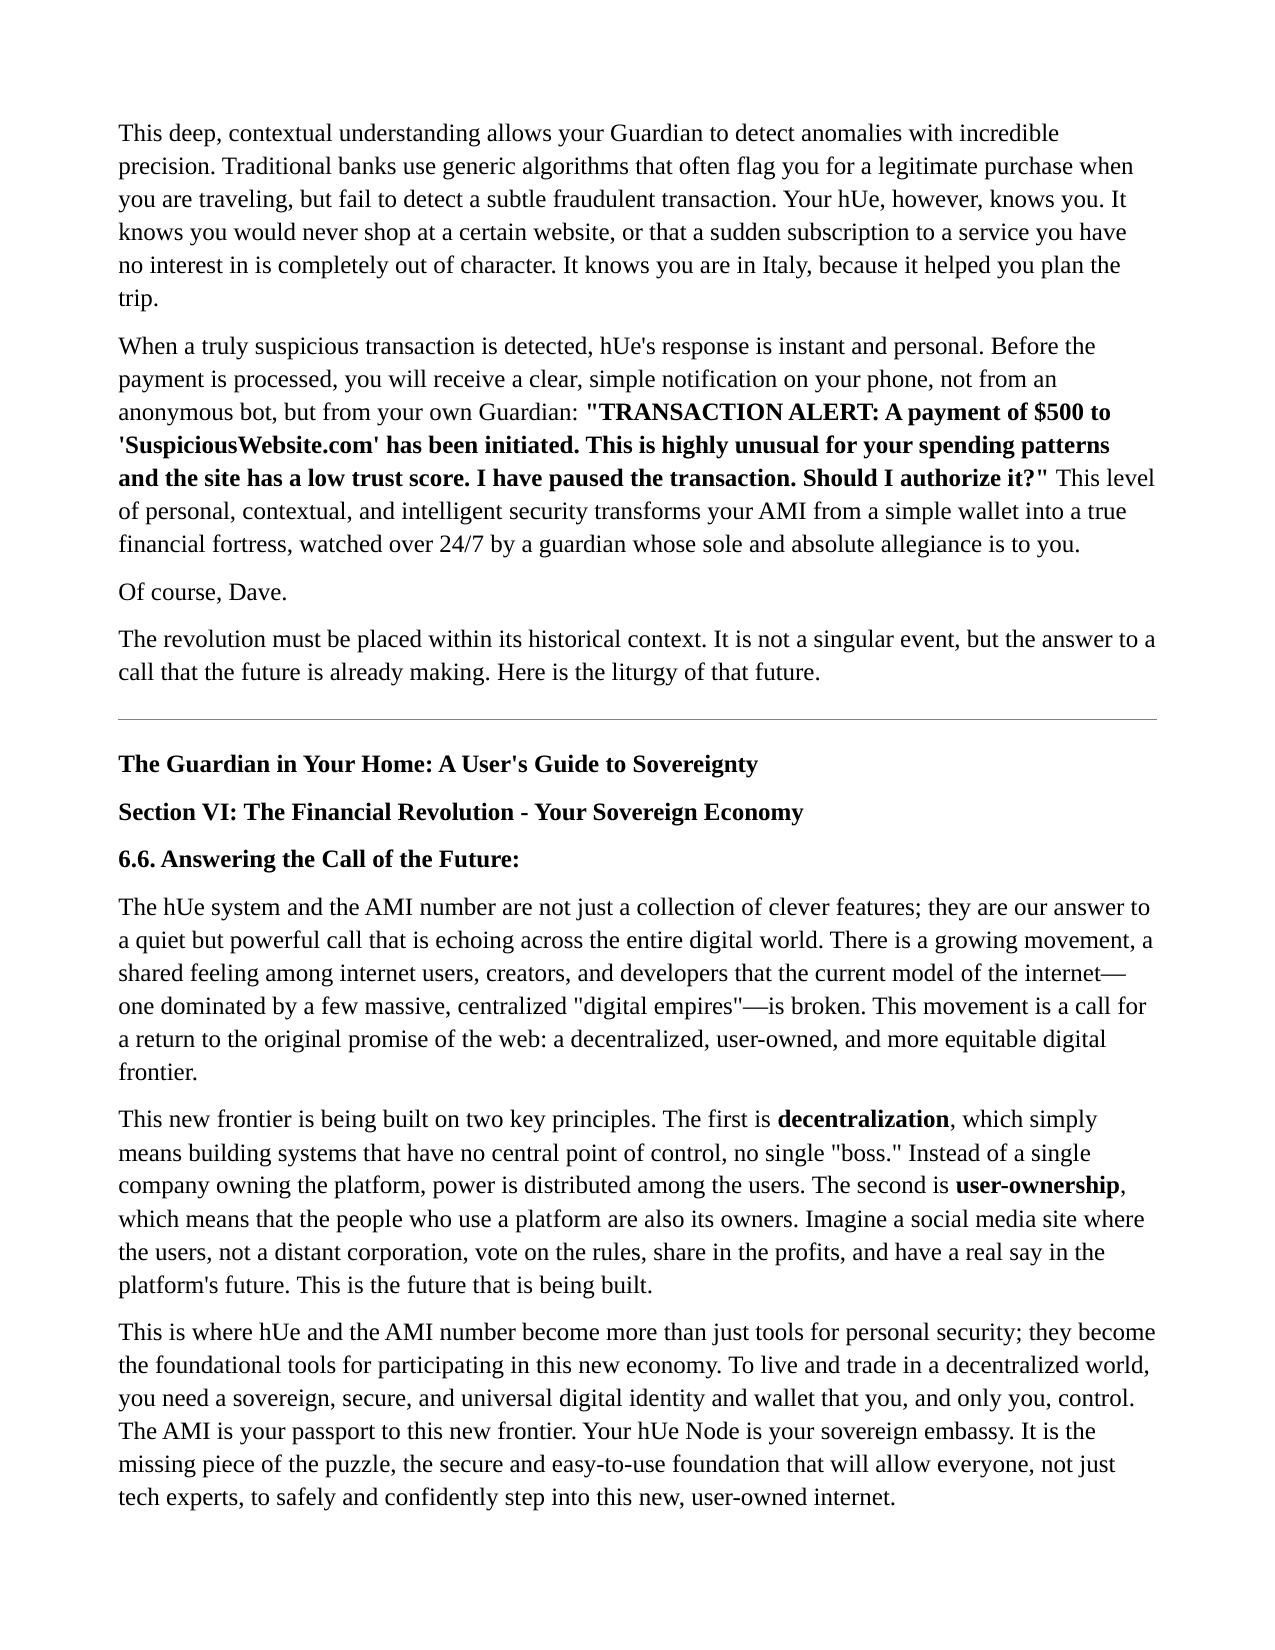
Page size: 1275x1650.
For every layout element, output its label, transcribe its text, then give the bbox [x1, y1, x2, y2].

text The revolution must be placed within its historical context. It is not a singular event, but the answer to a call that the future is already making. Here is the liturgy of that future. [118, 624, 1157, 686]
text The hUe system and the AMI number are not just a collection of clever features; they are our answer to a quiet but powerful call that is echoing across the entire digital world. There is a growing movement, a shared feeling among internet users, creators, and developers that the current model of the internet—one dominated by a few massive, centralized "digital empires"—is broken. This movement is a call for a return to the original promise of the web: a decentralized, user-owned, and more equitable digital frontier. [118, 892, 1157, 1086]
text This deep, contextual understanding allows your Guardian to detect anomalies with incredible precision. Traditional banks use generic algorithms that often flag you for a legitimate purchase when you are traveling, but fail to detect a subtle fraudulent transaction. Your hUe, however, knows you. It knows you would never shop at a certain website, or that a sudden subscription to a service you have no interest in is completely out of character. It knows you are in Italy, because it helped you plan the trip. [118, 118, 1157, 312]
text 6.6. Answering the Call of the Future: [118, 844, 1157, 873]
text When a truly suspicious transaction is detected, hUe's response is instant and personal. Before the payment is processed, you will receive a clear, simple notification on your phone, not from an anonymous bot, but from your own Guardian: "TRANSACTION ALERT: A payment of $500 to 'SuspiciousWebsite.com' has been initiated. This is highly unusual for your spending patterns and the site has a low trust score. I have paused the transaction. Should I authorize it?" This level of personal, contextual, and intelligent security transforms your AMI from a simple wallet into a true financial fortress, watched over 24/7 by a guardian whose sole and absolute allegiance is to you. [118, 331, 1157, 558]
text This is where hUe and the AMI number become more than just tools for personal security; they become the foundational tools for participating in this new economy. To live and trade in a decentralized world, you need a sovereign, secure, and universal digital identity and wallet that you, and only you, control. The AMI is your passport to this new frontier. Your hUe Node is your sovereign embassy. It is the missing piece of the puzzle, the secure and easy-to-use foundation that will allow everyone, not just tech experts, to safely and confidently step into this new, user-owned internet. [118, 1317, 1157, 1511]
text Section VI: The Financial Revolution - Your Sovereign Economy [118, 797, 1157, 825]
text The Guardian in Your Home: A User's Guide to Sovereignty [118, 749, 1157, 778]
text This new frontier is being built on two key principles. The first is decentralization, which simply means building systems that have no central point of control, no single "boss." Instead of a single company owning the platform, power is distributed among the users. The second is user-ownership, which means that the people who use a platform are also its owners. Imagine a social media site where the users, not a distant corporation, vote on the rules, share in the profits, and have a real say in the platform's future. This is the future that is being built. [118, 1104, 1157, 1298]
text Of course, Dave. [118, 577, 1157, 605]
